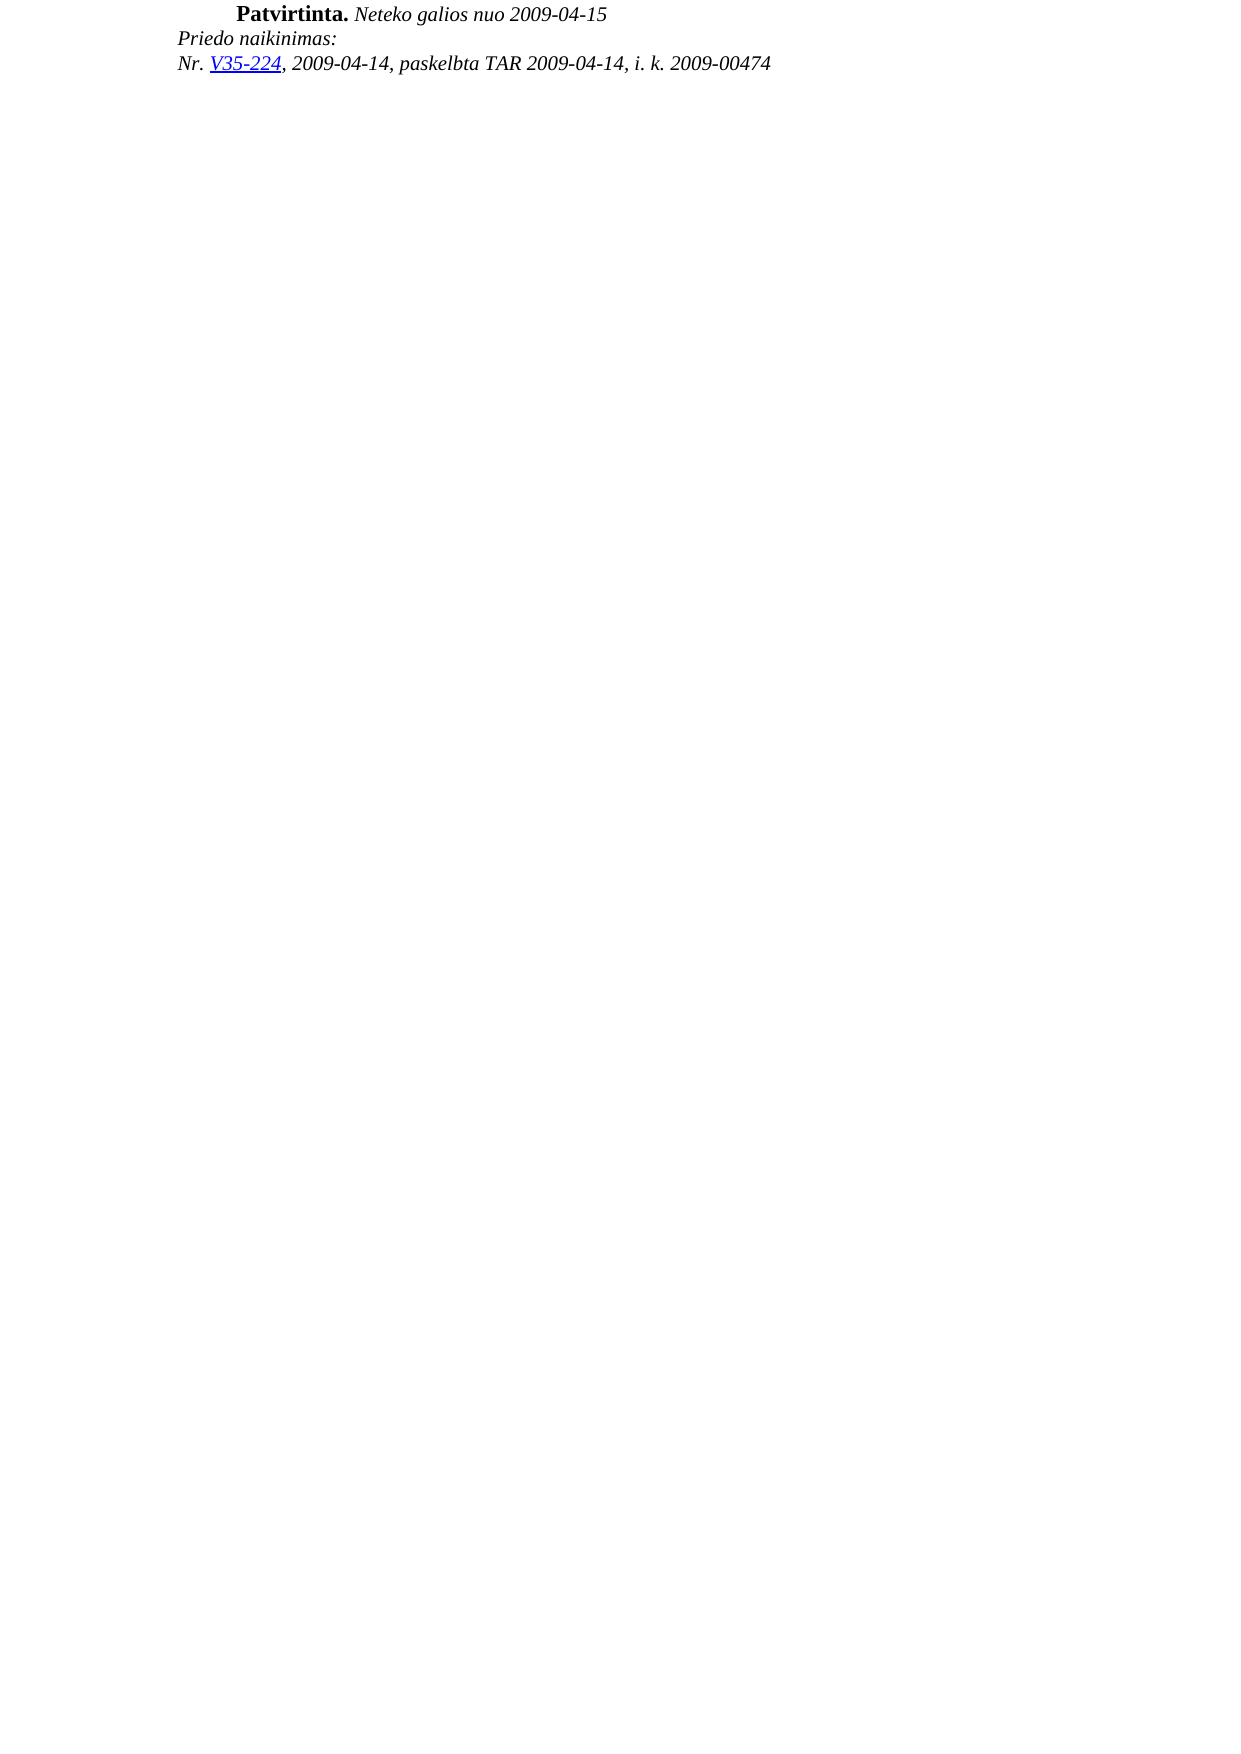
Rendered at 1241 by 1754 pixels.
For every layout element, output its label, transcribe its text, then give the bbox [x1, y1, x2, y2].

text Priedo naikinimas: [177, 26, 1181, 50]
text Patvirtinta. Neteko galios nuo 2009-04-15 [177, 0, 1181, 26]
text Nr. V35-224, 2009-04-14, paskelbta TAR 2009-04-14, i. k. 2009-00474 [177, 50, 1181, 74]
